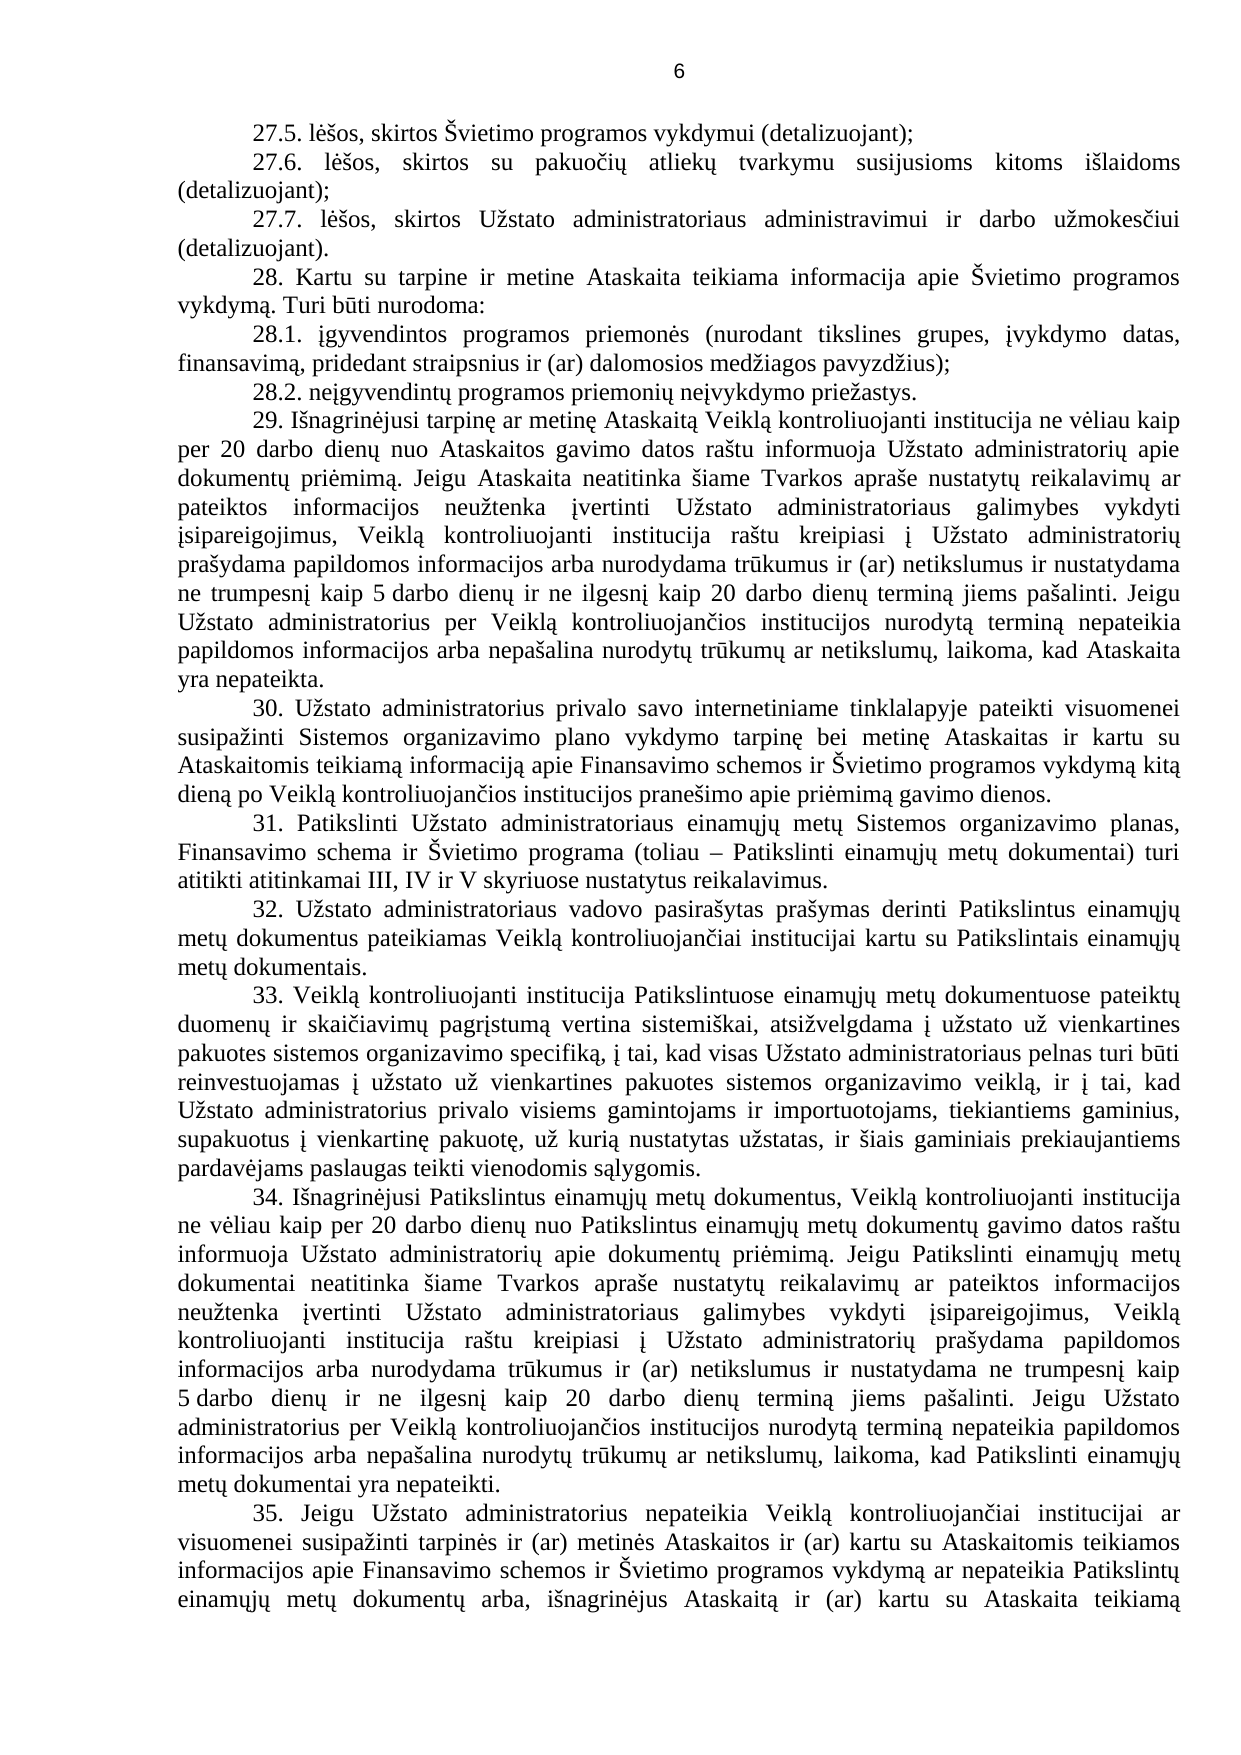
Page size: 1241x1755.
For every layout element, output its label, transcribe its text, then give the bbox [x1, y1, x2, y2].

text 30. Užstato administratorius privalo savo internetiniame tinklalapyje pateikti visuomenei susipažinti Sistemos organizavimo plano vykdymo tarpinę bei metinę Ataskaitas ir kartu su Ataskaitomis teikiamą informaciją apie Finansavimo schemos ir Švietimo programos vykdymą kitą dieną po Veiklą kontroliuojančios institucijos pranešimo apie priėmimą gavimo dienos. [177, 693, 1181, 808]
text 27.6. lėšos, skirtos su pakuočių atliekų tvarkymu susijusioms kitoms išlaidoms (detalizuojant); [177, 147, 1181, 204]
text 28. Kartu su tarpine ir metine Ataskaita teikiama informacija apie Švietimo programos vykdymą. Turi būti nurodoma: [177, 262, 1181, 319]
text 32. Užstato administratoriaus vadovo pasirašytas prašymas derinti Patikslintus einamųjų metų dokumentus pateikiamas Veiklą kontroliuojančiai institucijai kartu su Patikslintais einamųjų metų dokumentais. [177, 894, 1181, 981]
text 29. Išnagrinėjusi tarpinę ar metinę Ataskaitą Veiklą kontroliuojanti institucija ne vėliau kaip per 20 darbo dienų nuo Ataskaitos gavimo datos raštu informuoja Užstato administratorių apie dokumentų priėmimą. Jeigu Ataskaita neatitinka šiame Tvarkos apraše nustatytų reikalavimų ar pateiktos informacijos neužtenka įvertinti Užstato administratoriaus galimybes vykdyti įsipareigojimus, Veiklą kontroliuojanti institucija raštu kreipiasi į Užstato administratorių prašydama papildomos informacijos arba nurodydama trūkumus ir (ar) netikslumus ir nustatydama ne trumpesnį kaip 5 darbo dienų ir ne ilgesnį kaip 20 darbo dienų terminą jiems pašalinti. Jeigu Užstato administratorius per Veiklą kontroliuojančios institucijos nurodytą terminą nepateikia papildomos informacijos arba nepašalina nurodytų trūkumų ar netikslumų, laikoma, kad Ataskaita yra nepateikta. [177, 406, 1181, 693]
text 27.7. lėšos, skirtos Užstato administratoriaus administravimui ir darbo užmokesčiui (detalizuojant). [177, 204, 1181, 262]
text 33. Veiklą kontroliuojanti institucija Patikslintuose einamųjų metų dokumentuose pateiktų duomenų ir skaičiavimų pagrįstumą vertina sistemiškai, atsižvelgdama į užstato už vienkartines pakuotes sistemos organizavimo specifiką, į tai, kad visas Užstato administratoriaus pelnas turi būti reinvestuojamas į užstato už vienkartines pakuotes sistemos organizavimo veiklą, ir į tai, kad Užstato administratorius privalo visiems gamintojams ir importuotojams, tiekiantiems gaminius, supakuotus į vienkartinę pakuotę, už kurią nustatytas užstatas, ir šiais gaminiais prekiaujantiems pardavėjams paslaugas teikti vienodomis sąlygomis. [177, 981, 1181, 1182]
text 28.1. įgyvendintos programos priemonės (nurodant tikslines grupes, įvykdymo datas, finansavimą, pridedant straipsnius ir (ar) dalomosios medžiagos pavyzdžius); [177, 319, 1181, 377]
text 28.2. neįgyvendintų programos priemonių neįvykdymo priežastys. [177, 377, 1181, 406]
text 35. Jeigu Užstato administratorius nepateikia Veiklą kontroliuojančiai institucijai ar visuomenei susipažinti tarpinės ir (ar) metinės Ataskaitos ir (ar) kartu su Ataskaitomis teikiamos informacijos apie Finansavimo schemos ir Švietimo programos vykdymą ar nepateikia Patikslintų einamųjų metų dokumentų arba, išnagrinėjus Ataskaitą ir (ar) kartu su Ataskaita teikiamą [177, 1498, 1181, 1613]
text 34. Išnagrinėjusi Patikslintus einamųjų metų dokumentus, Veiklą kontroliuojanti institucija ne vėliau kaip per 20 darbo dienų nuo Patikslintus einamųjų metų dokumentų gavimo datos raštu informuoja Užstato administratorių apie dokumentų priėmimą. Jeigu Patikslinti einamųjų metų dokumentai neatitinka šiame Tvarkos apraše nustatytų reikalavimų ar pateiktos informacijos neužtenka įvertinti Užstato administratoriaus galimybes vykdyti įsipareigojimus, Veiklą kontroliuojanti institucija raštu kreipiasi į Užstato administratorių prašydama papildomos informacijos arba nurodydama trūkumus ir (ar) netikslumus ir nustatydama ne trumpesnį kaip 5 darbo dienų ir ne ilgesnį kaip 20 darbo dienų terminą jiems pašalinti. Jeigu Užstato administratorius per Veiklą kontroliuojančios institucijos nurodytą terminą nepateikia papildomos informacijos arba nepašalina nurodytų trūkumų ar netikslumų, laikoma, kad Patikslinti einamųjų metų dokumentai yra nepateikti. [177, 1182, 1181, 1498]
text 27.5. lėšos, skirtos Švietimo programos vykdymui (detalizuojant); [177, 118, 1181, 147]
text 31. Patikslinti Užstato administratoriaus einamųjų metų Sistemos organizavimo planas, Finansavimo schema ir Švietimo programa (toliau – Patikslinti einamųjų metų dokumentai) turi atitikti atitinkamai III, IV ir V skyriuose nustatytus reikalavimus. [177, 808, 1181, 894]
